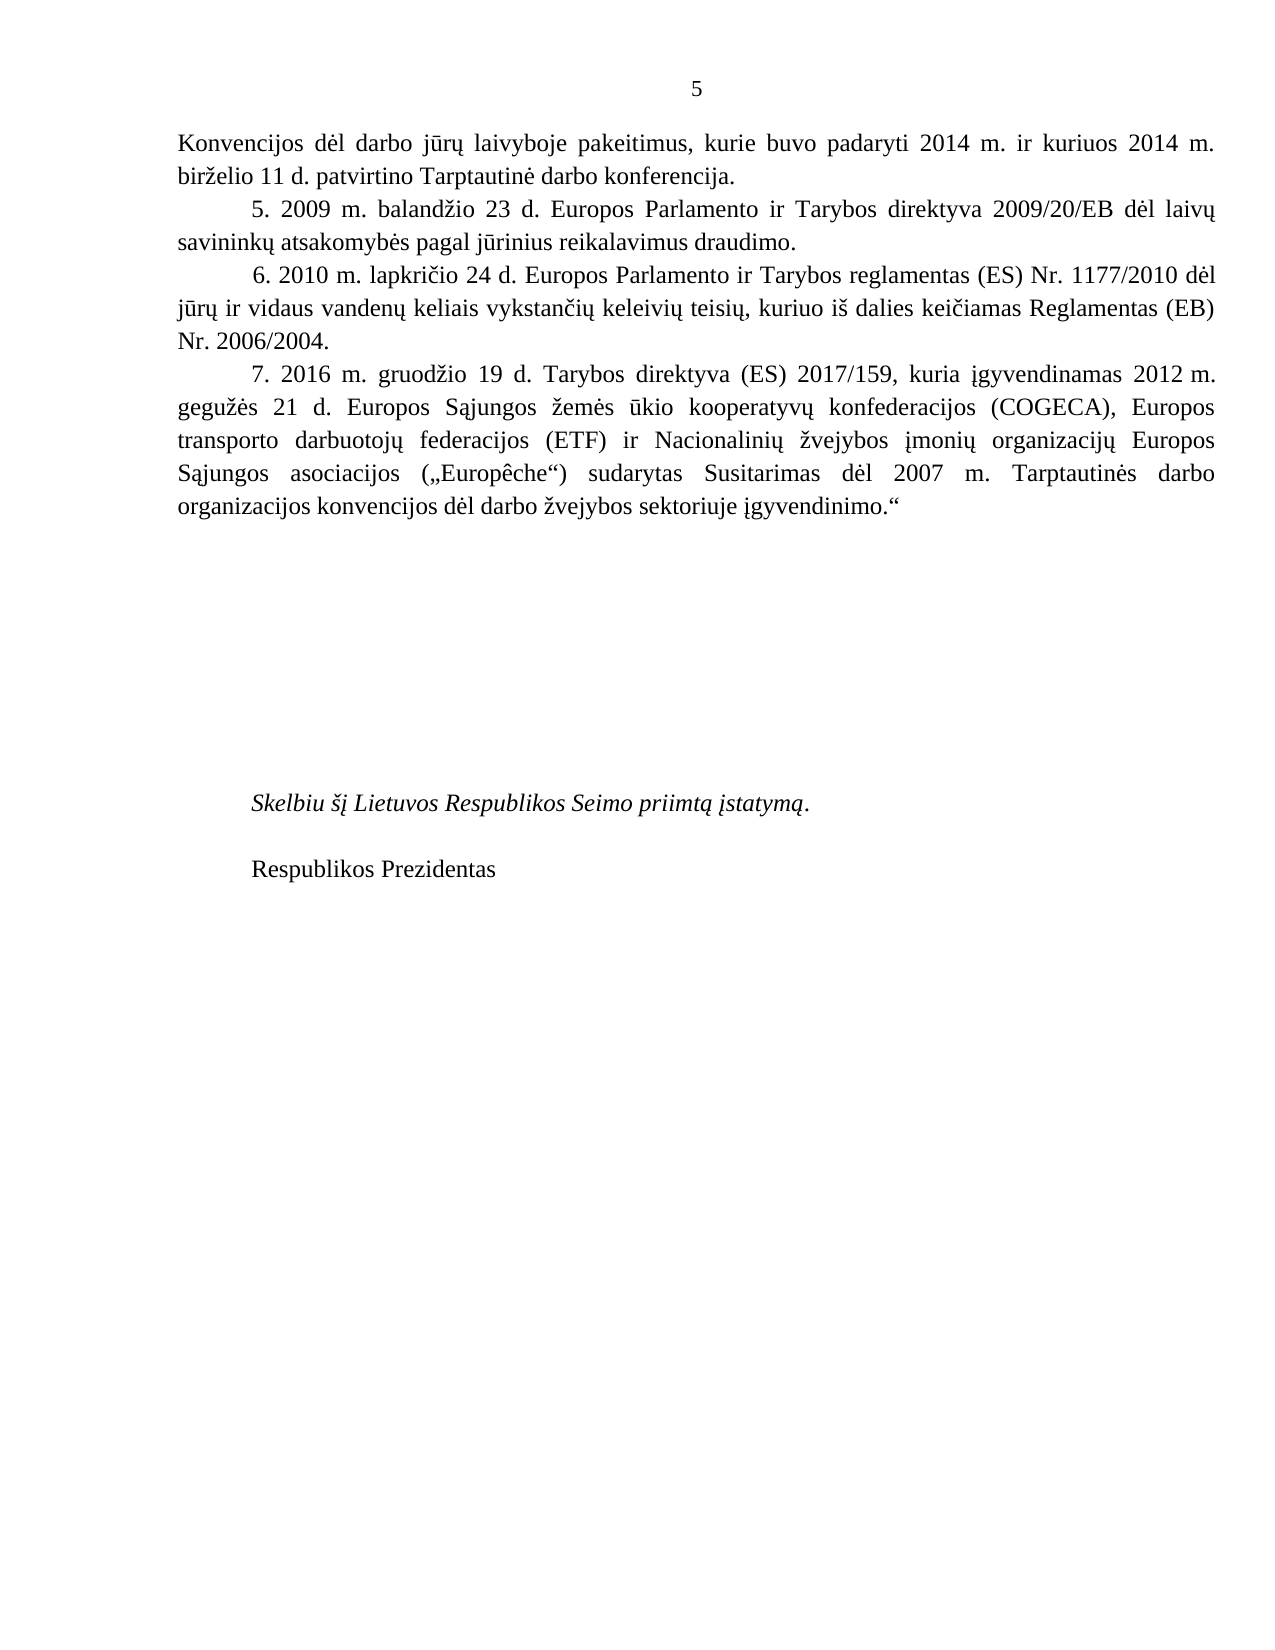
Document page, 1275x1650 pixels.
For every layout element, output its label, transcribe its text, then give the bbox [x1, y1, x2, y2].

text 7. 2016 m. gruodžio 19 d. Tarybos direktyva (ES) 2017/159, kuria įgyvendinamas 2012 m. gegužės 21 d. Europos Sąjungos žemės ūkio kooperatyvų konfederacijos (COGECA), Europos transporto darbuotojų federacijos (ETF) ir Nacionalinių žvejybos įmonių organizacijų Europos Sąjungos asociacijos („Europêche“) sudarytas Susitarimas dėl 2007 m. Tarptautinės darbo organizacijos konvencijos dėl darbo žvejybos sektoriuje įgyvendinimo.“ [177, 359, 1216, 520]
table_header [599, 821, 809, 905]
text Konvencijos dėl darbo jūrų laivyboje pakeitimus, kurie buvo padaryti 2014 m. ir kuriuos 2014 m. birželio 11 d. patvirtino Tarptautinė darbo konferencija. [177, 128, 1216, 189]
text 5. 2009 m. balandžio 23 d. Europos Parlamento ir Tarybos direktyva 2009/20/EB dėl laivų savininkų atsakomybės pagal jūrinius reikalavimus draudimo. [177, 194, 1216, 256]
text Skelbiu šį Lietuvos Respublikos Seimo priimtą įstatymą. [177, 788, 1216, 817]
text 6. 2010 m. lapkričio 24 d. Europos Parlamento ir Tarybos reglamentas (ES) Nr. 1177/2010 dėl jūrų ir vidaus vandenų keliais vykstančių keleivių teisių, kuriuo iš dalies keičiamas Reglamentas (EB) Nr. 2006/2004. [177, 260, 1216, 354]
table_header Respublikos Prezidentas [177, 821, 599, 905]
table_header [809, 821, 1181, 905]
